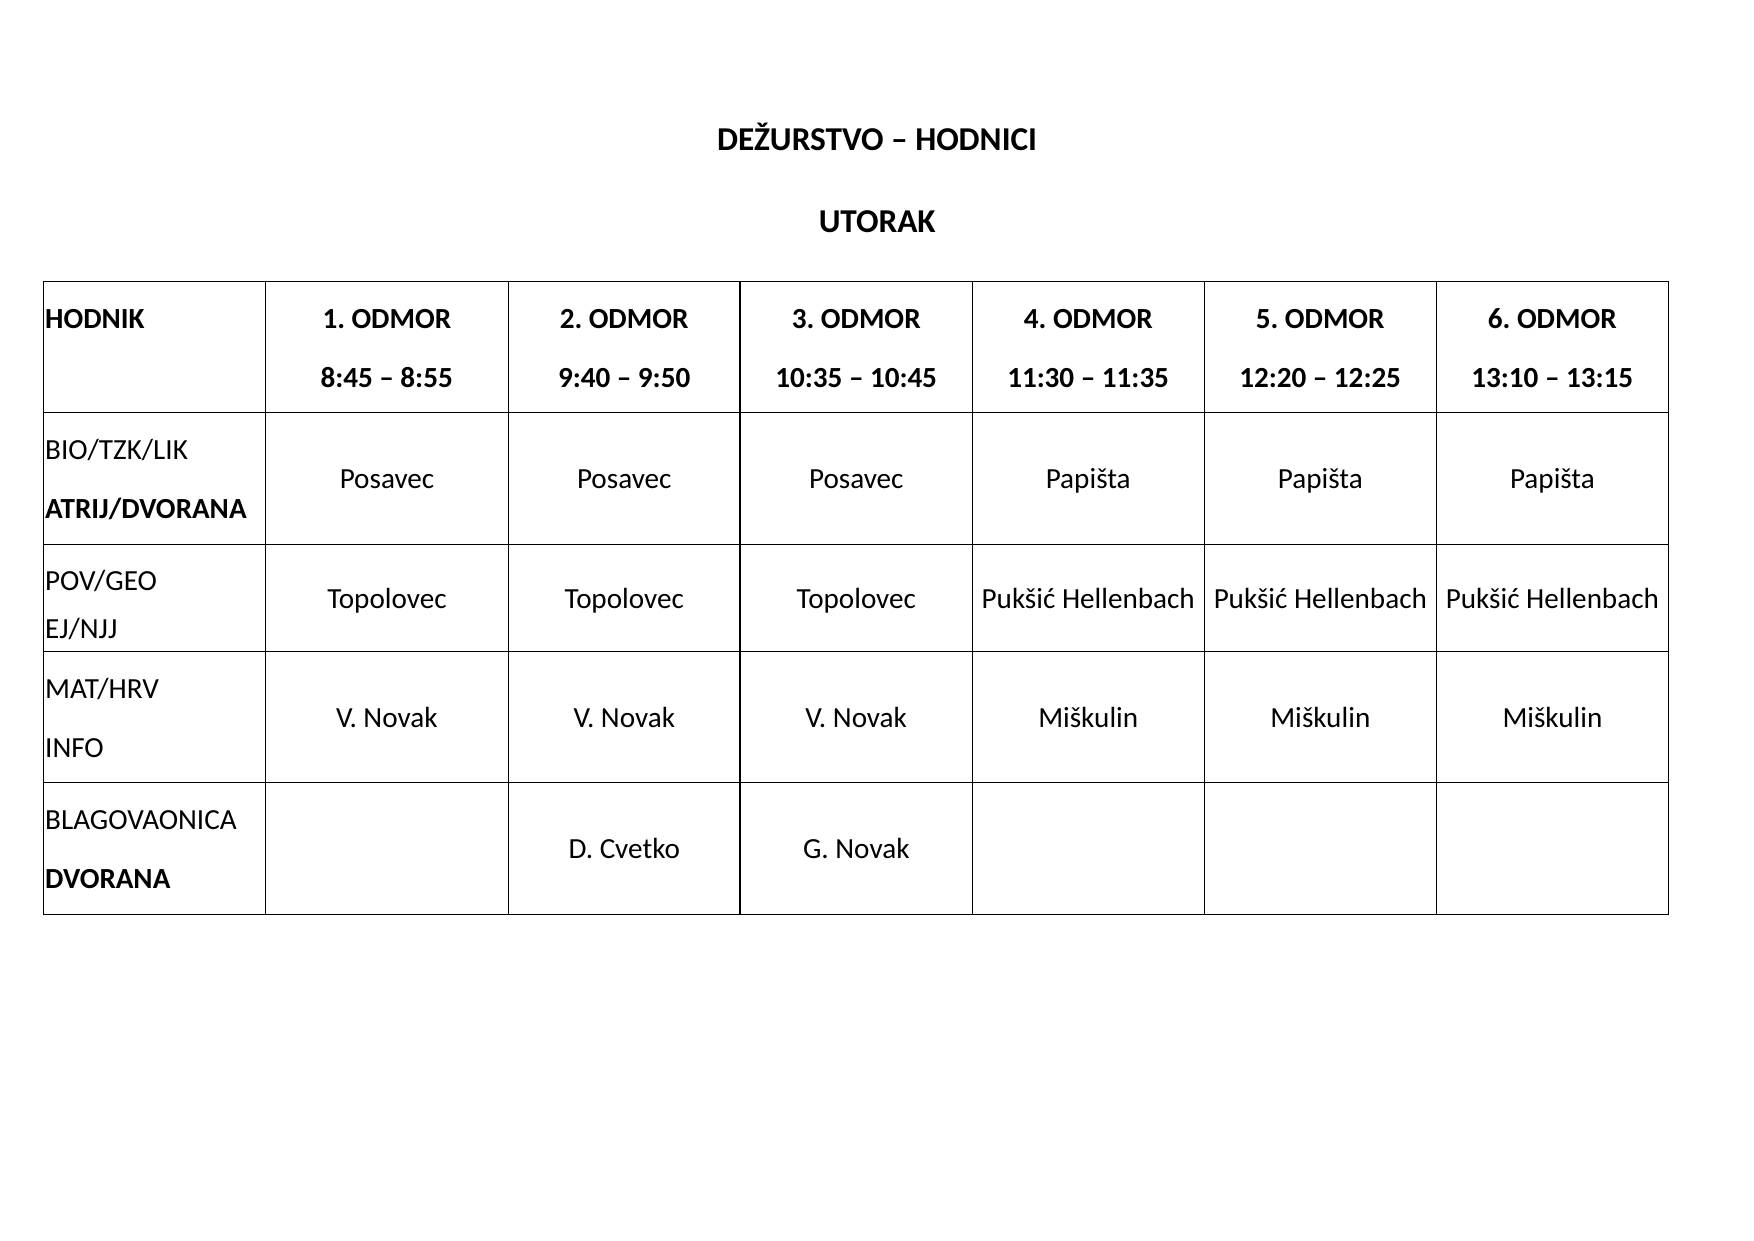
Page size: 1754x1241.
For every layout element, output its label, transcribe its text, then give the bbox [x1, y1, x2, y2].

table_cell V. Novak [266, 652, 508, 782]
table_cell Miškulin [1205, 652, 1436, 782]
table_header 5. ODMOR 12:20 – 12:25 [1205, 282, 1436, 412]
table_cell Posavec [266, 413, 508, 543]
table_header 4. ODMOR 11:30 – 11:35 [973, 282, 1204, 412]
table_cell MAT/HRV INFO [44, 652, 265, 782]
table_cell D. Cvetko [509, 783, 739, 913]
table_cell POV/GEO EJ/NJJ [44, 545, 265, 651]
table_cell V. Novak [509, 652, 739, 782]
table_cell BLAGOVAONICA DVORANA [44, 783, 265, 913]
table_cell Miškulin [1437, 652, 1668, 782]
table_cell Topolovec [741, 545, 972, 651]
table_cell Pukšić Hellenbach [1205, 545, 1436, 651]
table_cell Topolovec [266, 545, 508, 651]
table_cell G. Novak [741, 783, 972, 913]
table_header 1. ODMOR 8:45 – 8:55 [266, 282, 508, 412]
table_cell V. Novak [741, 652, 972, 782]
table_cell Pukšić Hellenbach [1437, 545, 1668, 651]
table_header 2. ODMOR 9:40 – 9:50 [509, 282, 739, 412]
table_cell Papišta [973, 413, 1204, 543]
table_cell Pukšić Hellenbach [973, 545, 1204, 651]
table_header HODNIK [44, 282, 265, 412]
table_cell BIO/TZK/LIK ATRIJ/DVORANA [44, 413, 265, 543]
table_header 3. ODMOR 10:35 – 10:45 [741, 282, 972, 412]
table_cell Posavec [509, 413, 739, 543]
table_cell Topolovec [509, 545, 739, 651]
table_cell [266, 783, 508, 913]
table_cell [1205, 783, 1436, 913]
table_cell Posavec [741, 413, 972, 543]
table_cell Papišta [1437, 413, 1668, 543]
table_header 6. ODMOR 13:10 – 13:15 [1437, 282, 1668, 412]
table_cell Miškulin [973, 652, 1204, 782]
table_cell [973, 783, 1204, 913]
table_cell Papišta [1205, 413, 1436, 543]
table_cell [1437, 783, 1668, 913]
text DEŽURSTVO – HODNICI [118, 118, 1636, 159]
text UTORAK [118, 199, 1636, 240]
